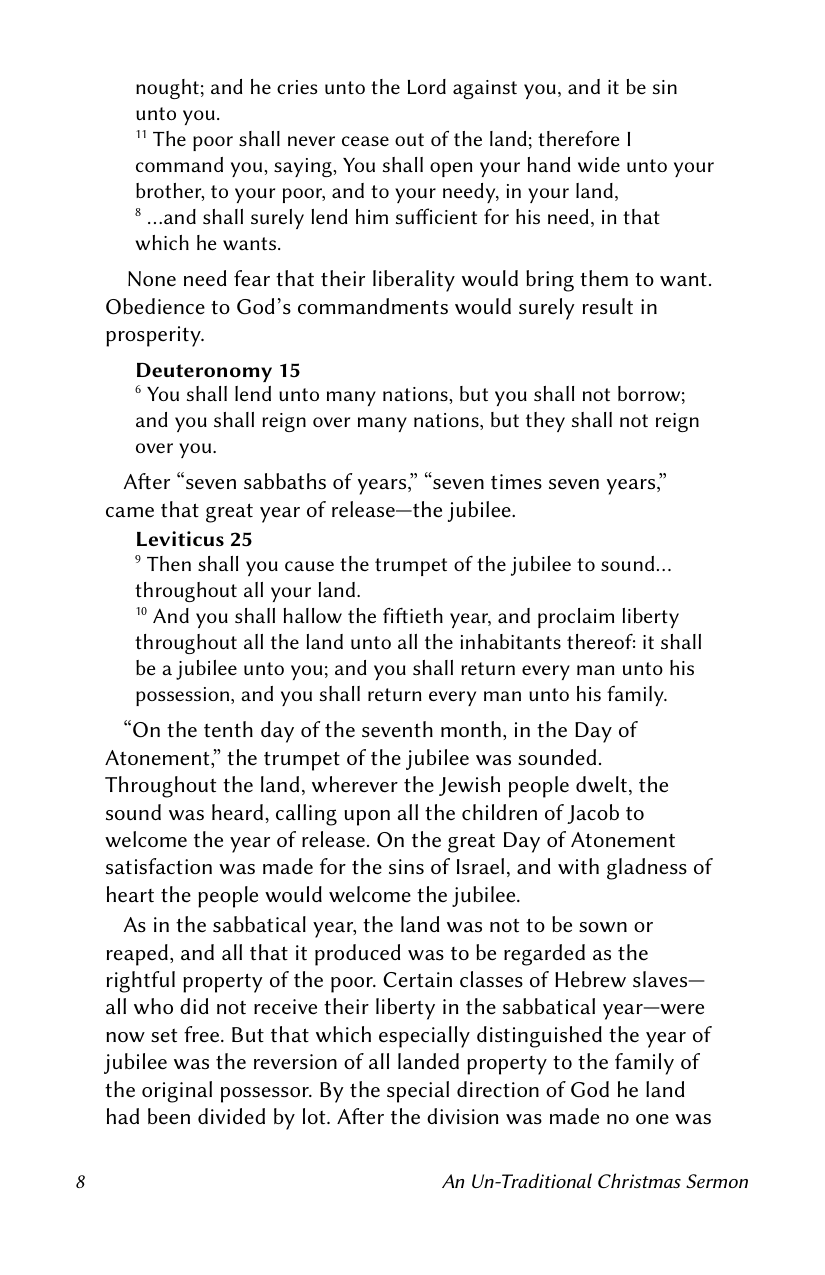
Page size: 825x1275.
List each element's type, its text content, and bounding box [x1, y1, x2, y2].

text After “seven sabbaths of years,” “seven times seven years,” came that great year of release—the jubilee. [105, 469, 720, 523]
text Leviticus 25 [135, 527, 720, 552]
text nought; and he cries unto the Lord against you, and it be sin unto you. 11 The poor shall never cease out of the land; therefore I command you, saying, You shall open your hand wide unto your brother, to your poor, and to your needy, in your land, 8 …and shall surely lend him sufficient for his need, in that which he wants. [135, 75, 720, 256]
text Deuteronomy 15 [135, 357, 720, 382]
text 9 Then shall you cause the trumpet of the jubilee to sound… throughout all your land. 10 And you shall hallow the fiftieth year, and proclaim liberty throughout all the land unto all the inhabitants thereof: it shall be a jubilee unto you; and you shall return every man unto his possession, and you shall return every man unto his family. [135, 552, 720, 707]
text None need fear that their liberality would bring them to want. Obedience to God’s commandments would surely result in prosperity. [105, 266, 720, 347]
text “On the tenth day of the seventh month, in the Day of Atonement,” the trumpet of the jubilee was sounded. Throughout the land, wherever the Jewish people dwelt, the sound was heard, calling upon all the children of Jacob to welcome the year of release. On the great Day of Atonement satisfaction was made for the sins of Israel, and with gladness of heart the people would welcome the jubilee. [105, 717, 720, 908]
text 6 You shall lend unto many nations, but you shall not borrow; and you shall reign over many nations, but they shall not reign over you. [135, 382, 720, 459]
text As in the sabbatical year, the land was not to be sown or reaped, and all that it produced was to be regarded as the rightful property of the poor. Certain classes of Hebrew slaves—all who did not receive their liberty in the sabbatical year—were now set free. But that which especially distinguished the year of jubilee was the reversion of all landed property to the family of the original possessor. By the special direction of God he land had been divided by lot. After the division was made no one was [105, 912, 720, 1130]
